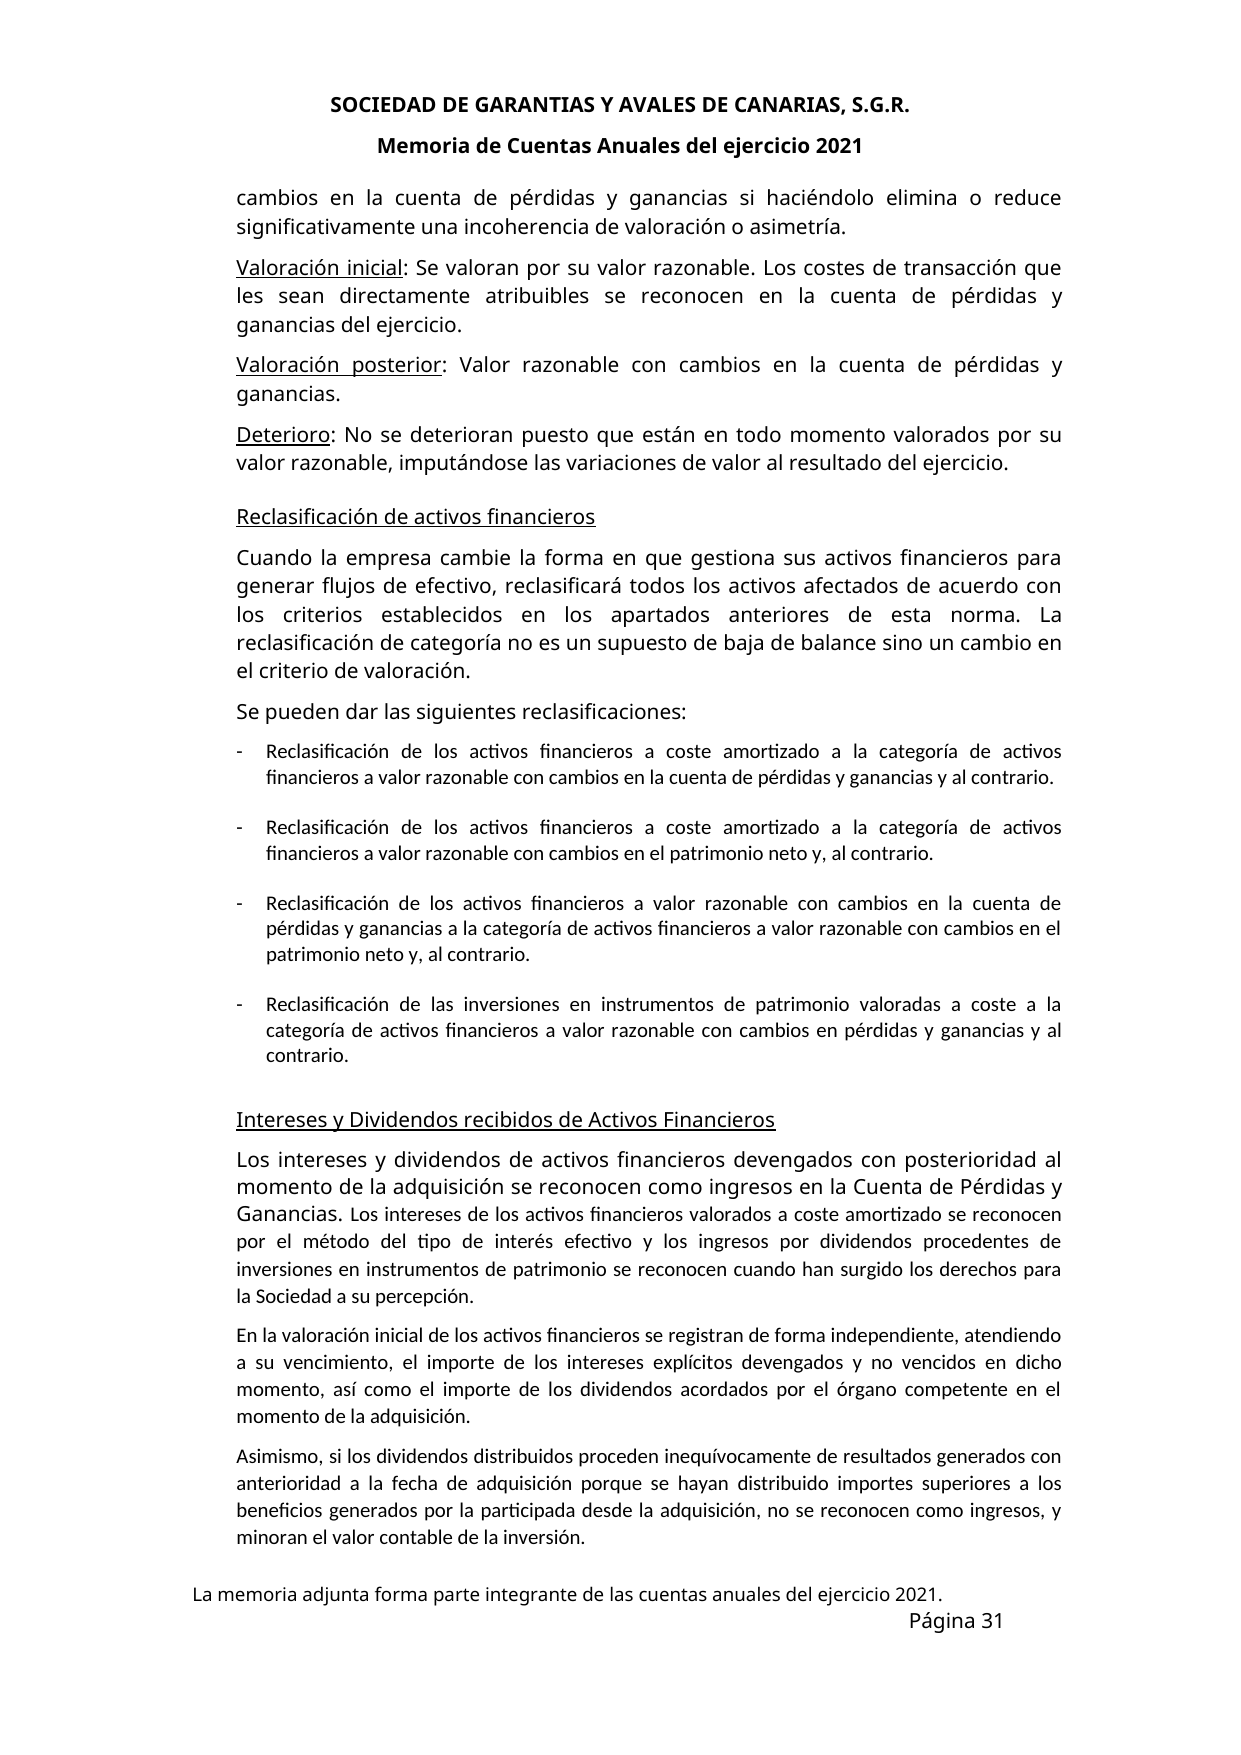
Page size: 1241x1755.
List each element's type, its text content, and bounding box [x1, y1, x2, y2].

text cambios en la cuenta de pérdidas y ganancias si haciéndolo elimina o reduce significativamente una incoherencia de valoración o asimetría. [236, 183, 1063, 240]
text En la valoración inicial de los activos financieros se registran de forma independiente, atendiendo a su vencimiento, el importe de los intereses explícitos devengados y no vencidos en dicho momento, así como el importe de los dividendos acordados por el órgano competente en el momento de la adquisición. [236, 1321, 1063, 1429]
text Asimismo, si los dividendos distribuidos proceden inequívocamente de resultados generados con anterioridad a la fecha de adquisición porque se hayan distribuido importes superiores a los beneficios generados por la participada desde la adquisición, no se reconocen como ingresos, y minoran el valor contable de la inversión. [236, 1442, 1063, 1550]
text Se pueden dar las siguientes reclasificaciones: [236, 697, 1063, 726]
text Valoración inicial: Se valoran por su valor razonable. Los costes de transacción que les sean directamente atribuibles se reconocen en la cuenta de pérdidas y ganancias del ejercicio. [236, 253, 1063, 338]
list Reclasificación de los activos financieros a valor razonable con cambios en la cuenta de pérdidas y ganancias a la categoría de activos financieros a valor razonable con cambios en el patrimonio neto y, al contrario. [236, 890, 1063, 966]
text Valoración posterior: Valor razonable con cambios en la cuenta de pérdidas y ganancias. [236, 351, 1063, 407]
list Reclasificación de los activos financieros a coste amortizado a la categoría de activos financieros a valor razonable con cambios en el patrimonio neto y, al contrario. [236, 814, 1063, 865]
list Reclasificación de los activos financieros a coste amortizado a la categoría de activos financieros a valor razonable con cambios en la cuenta de pérdidas y ganancias y al contrario. [236, 738, 1063, 789]
list Reclasificación de las inversiones en instrumentos de patrimonio valoradas a coste a la categoría de activos financieros a valor razonable con cambios en pérdidas y ganancias y al contrario. [236, 991, 1063, 1068]
text Cuando la empresa cambie la forma en que gestiona sus activos financieros para generar flujos de efectivo, reclasificará todos los activos afectados de acuerdo con los criterios establecidos en los apartados anteriores de esta norma. La reclasificación de categoría no es un supuesto de baja de balance sino un cambio en el criterio de valoración. [236, 543, 1063, 685]
text Los intereses y dividendos de activos financieros devengados con posterioridad al momento de la adquisición se reconocen como ingresos en la Cuenta de Pérdidas y Ganancias. Los intereses de los activos financieros valorados a coste amortizado se reconocen por el método del tipo de interés efectivo y los ingresos por dividendos procedentes de inversiones en instrumentos de patrimonio se reconocen cuando han surgido los derechos para la Sociedad a su percepción. [236, 1146, 1063, 1308]
text Intereses y Dividendos recibidos de Activos Financieros [236, 1105, 1063, 1133]
text Deterioro: No se deterioran puesto que están en todo momento valorados por su valor razonable, imputándose las variaciones de valor al resultado del ejercicio. [236, 420, 1063, 477]
text Reclasificación de activos financieros [236, 502, 1063, 530]
